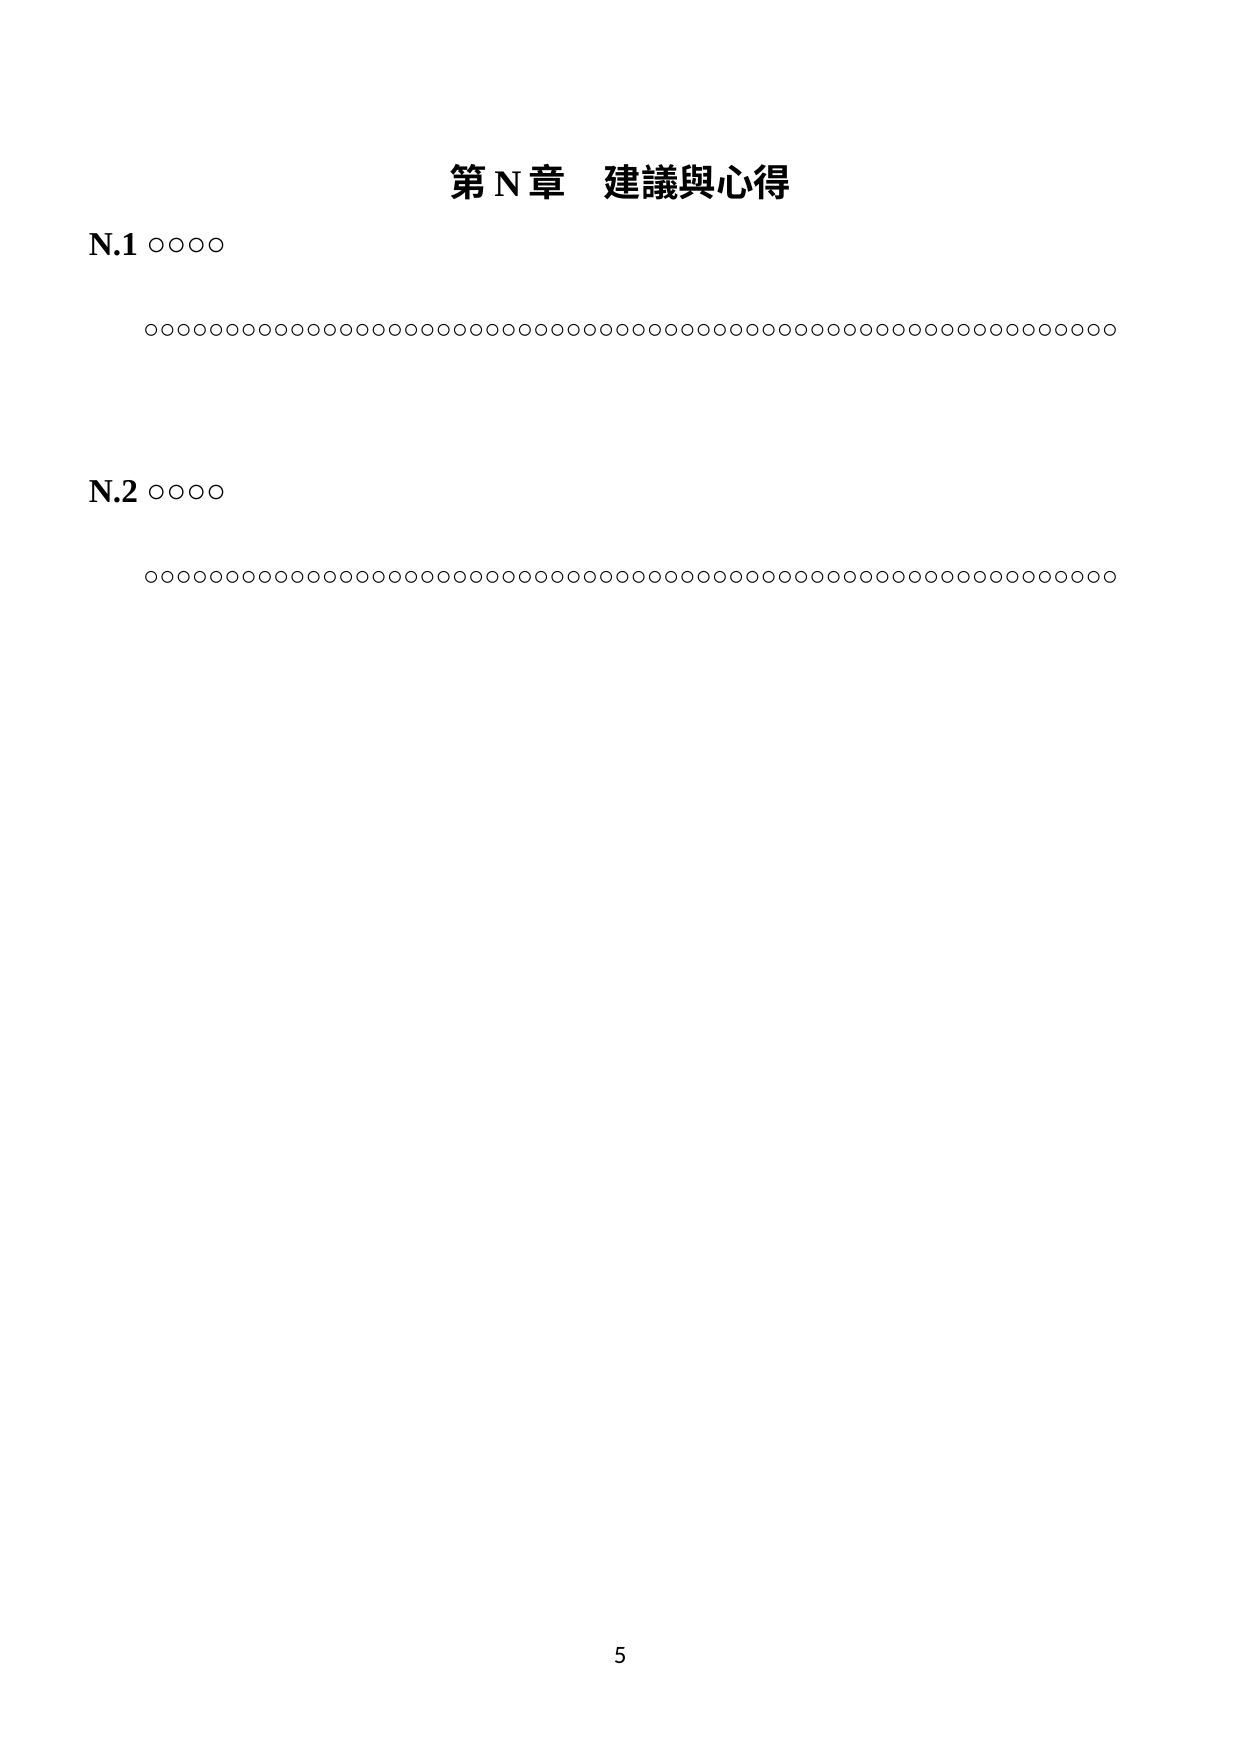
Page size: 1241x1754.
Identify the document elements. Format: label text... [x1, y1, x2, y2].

text ○○○○○○○○○○○○○○○○○○○○○○○○○○○○○○○○○○○○○○○○○○○○○○○○○○○○○○○○○○○○ [89, 533, 1152, 596]
text ○○○○○○○○○○○○○○○○○○○○○○○○○○○○○○○○○○○○○○○○○○○○○○○○○○○○○○○○○○○○ [89, 286, 1152, 348]
text 第N章 建議與心得 [89, 138, 1152, 201]
text N.2 ○○○○ [89, 448, 1152, 510]
text N.1 ○○○○ [89, 201, 1152, 263]
